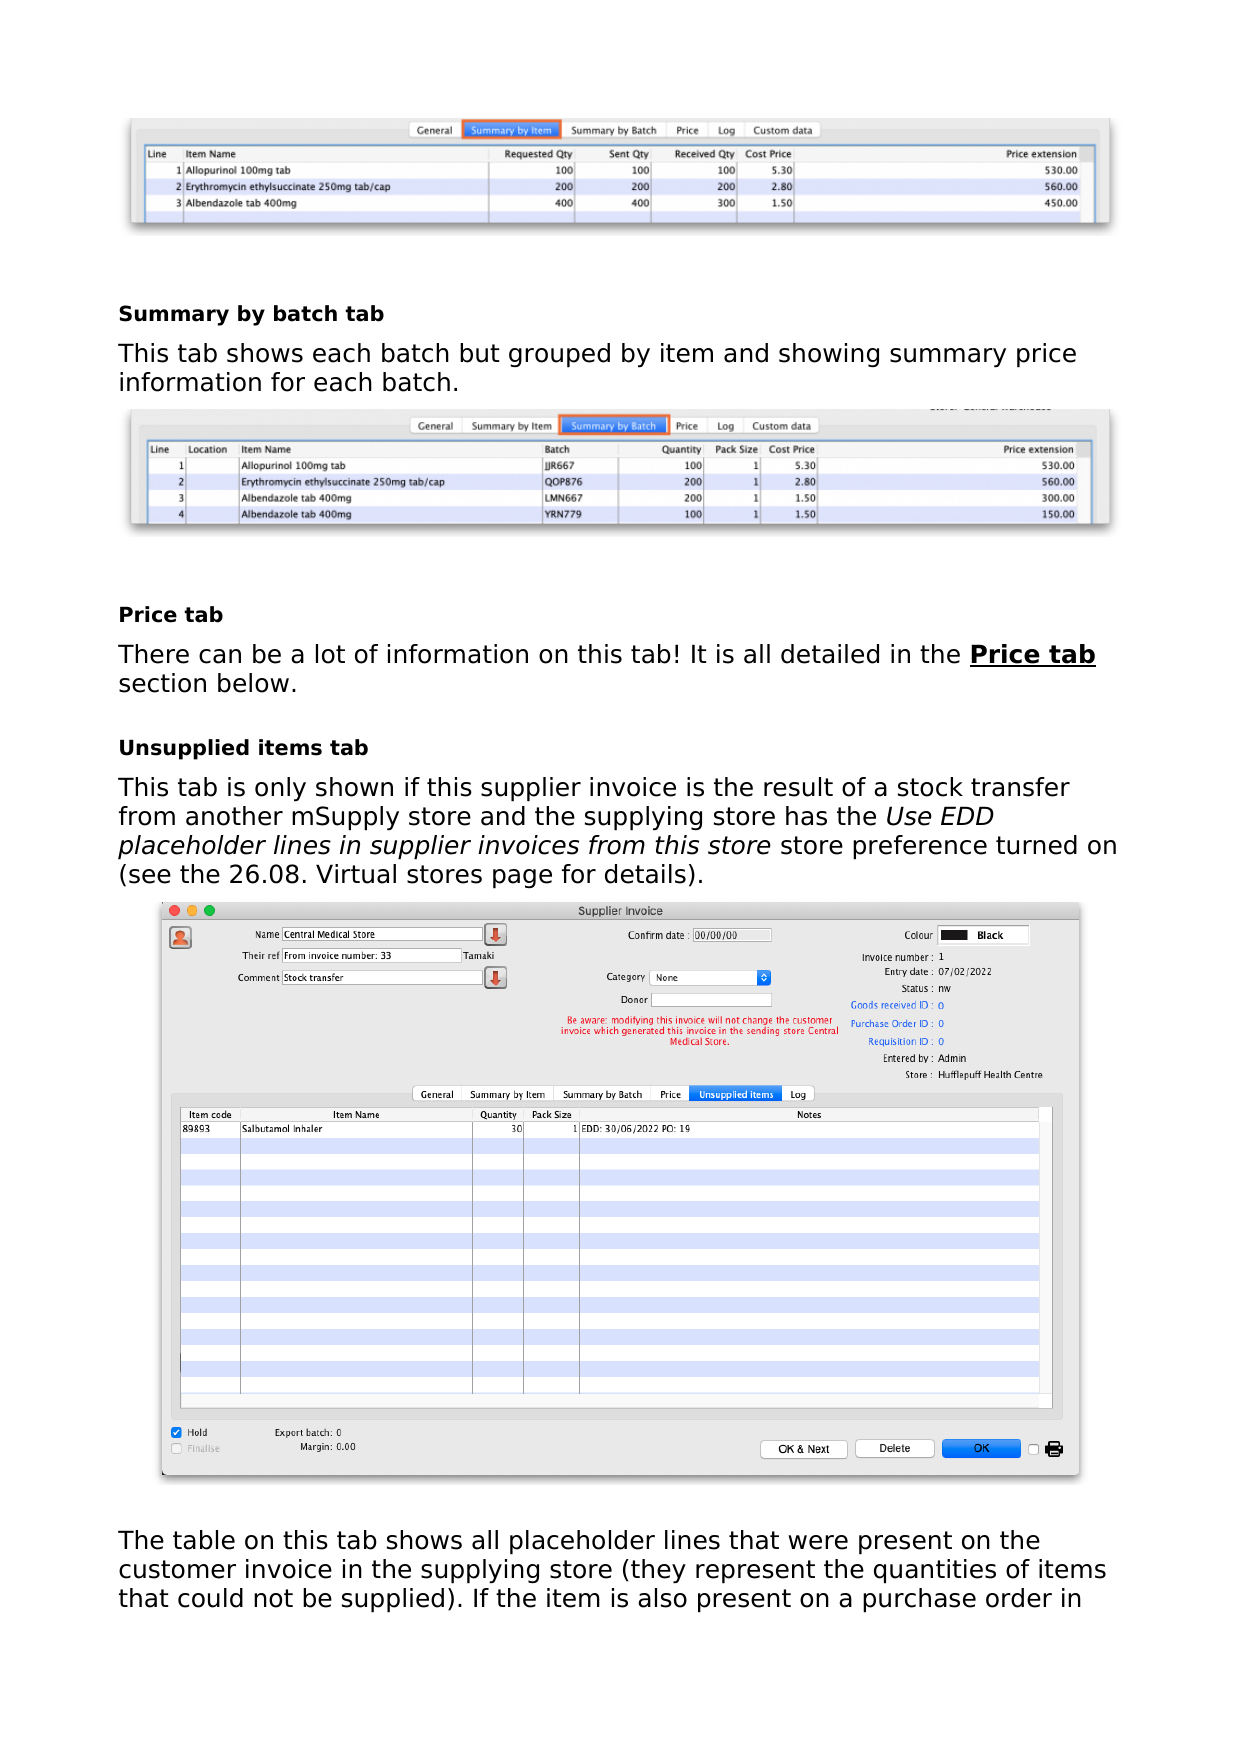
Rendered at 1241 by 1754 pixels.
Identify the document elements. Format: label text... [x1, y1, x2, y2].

picture [118, 409, 1123, 537]
text There can be a lot of information on this tab! It is all detailed in the Price tab section below. [118, 640, 1122, 698]
picture [118, 118, 1123, 236]
subtitle Summary by batch tab [118, 302, 1122, 326]
text This tab is only shown if this supplier invoice is the result of a stock transfer from another mSupply store and the supplying store has the Use EDD placeholder lines in supplier invoices from this store store preference turned on (see the 26.08. Virtual stores page for details). [118, 773, 1122, 889]
text The table on this tab shows all placeholder lines that were present on the customer invoice in the supplying store (they represent the quantities of items that could not be supplied). If the item is also present on a purchase order in [118, 1526, 1122, 1614]
picture [151, 902, 1089, 1485]
text This tab shows each batch but grouped by item and showing summary price information for each batch. [118, 339, 1122, 397]
subtitle Unsupplied items tab [118, 736, 1122, 760]
subtitle Price tab [118, 603, 1122, 628]
